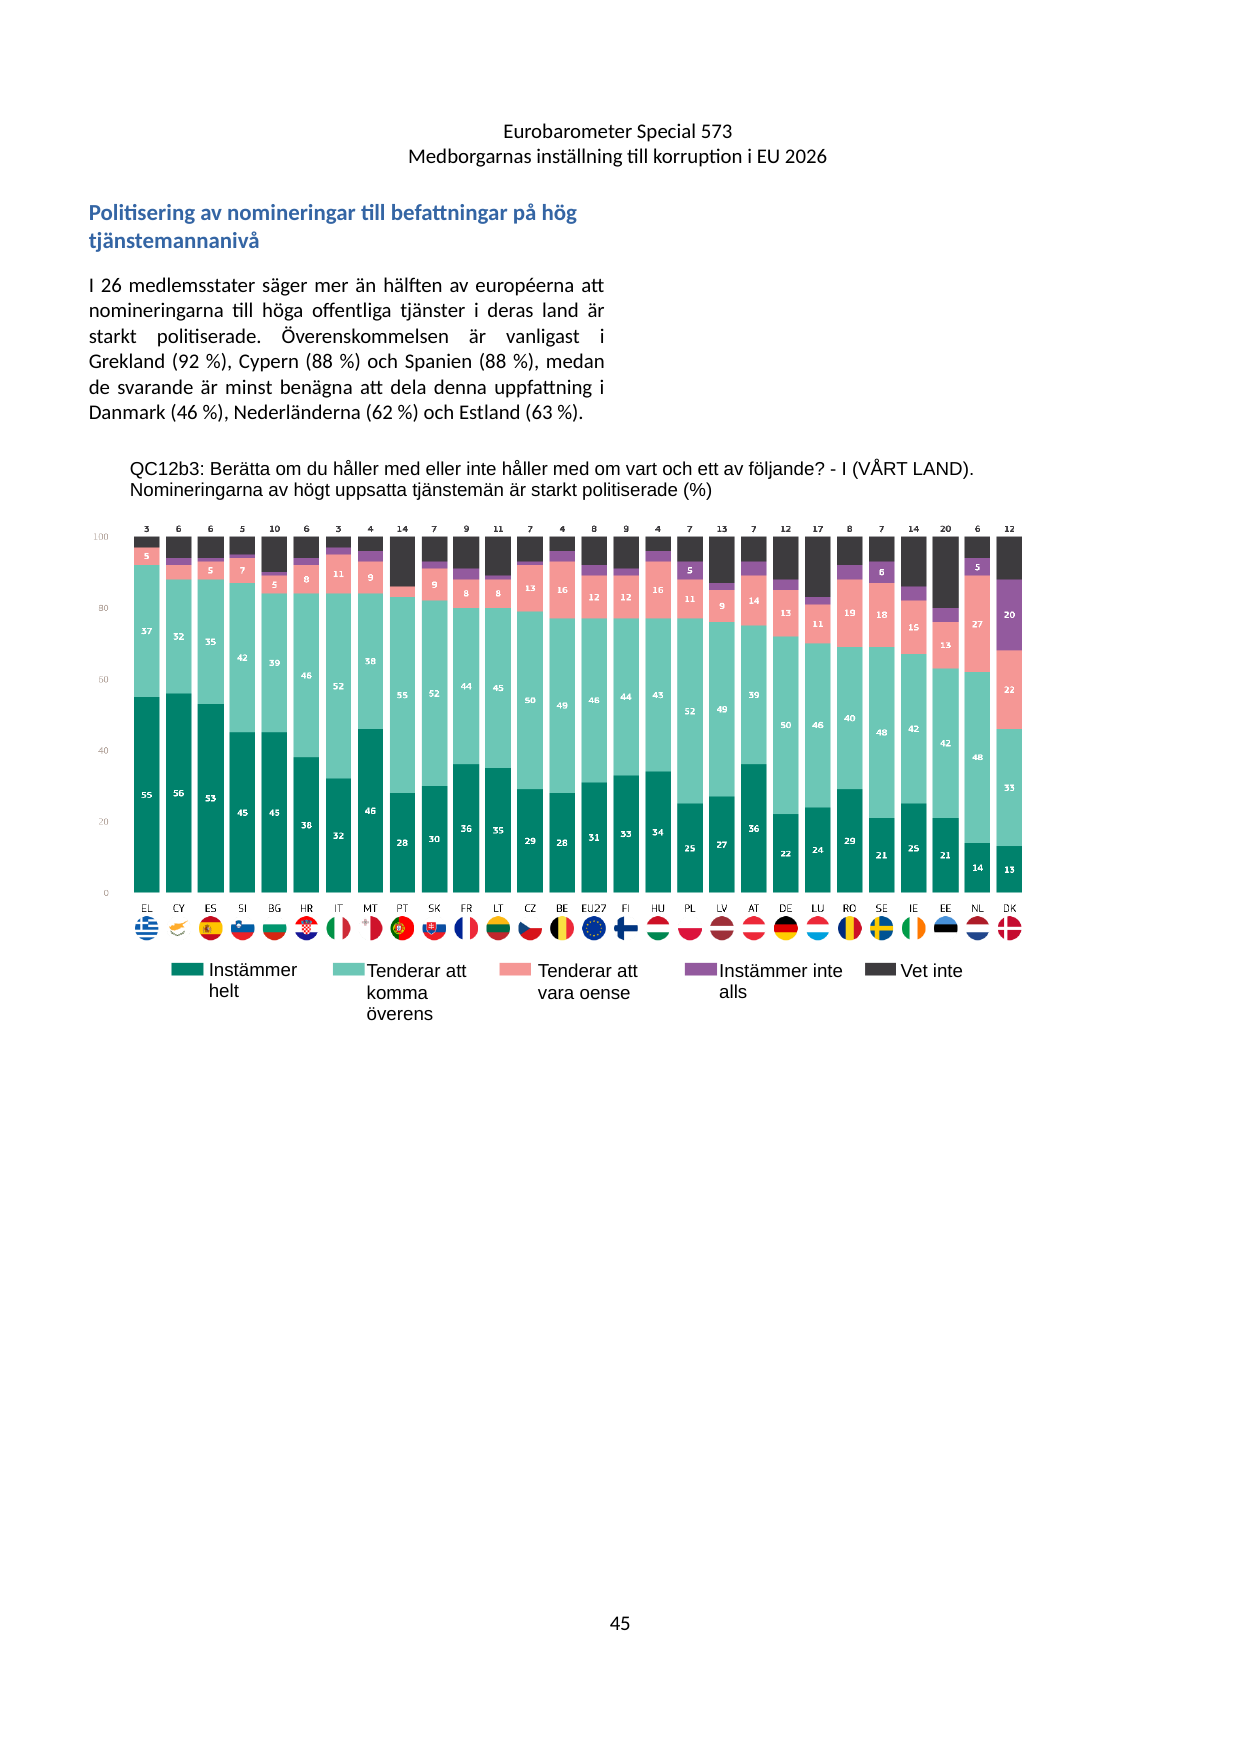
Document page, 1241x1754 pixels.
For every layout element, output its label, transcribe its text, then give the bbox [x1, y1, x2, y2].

text Politisering av nomineringar till befattningar på hög tjänstemannanivå [88, 198, 605, 254]
picture [88, 515, 1029, 946]
picture [168, 958, 896, 976]
text I 26 medlemsstater säger mer än hälften av européerna att nomineringarna till höga offentliga tjänster i deras land är starkt politiserade. Överenskommelsen är vanligast i Grekland (92 %), Cypern (88 %) och Spanien (88 %), medan de svarande är minst benägna att dela denna uppfattning i Danmark (46 %), Nederländerna (62 %) och Estland (63 %). [88, 272, 605, 425]
